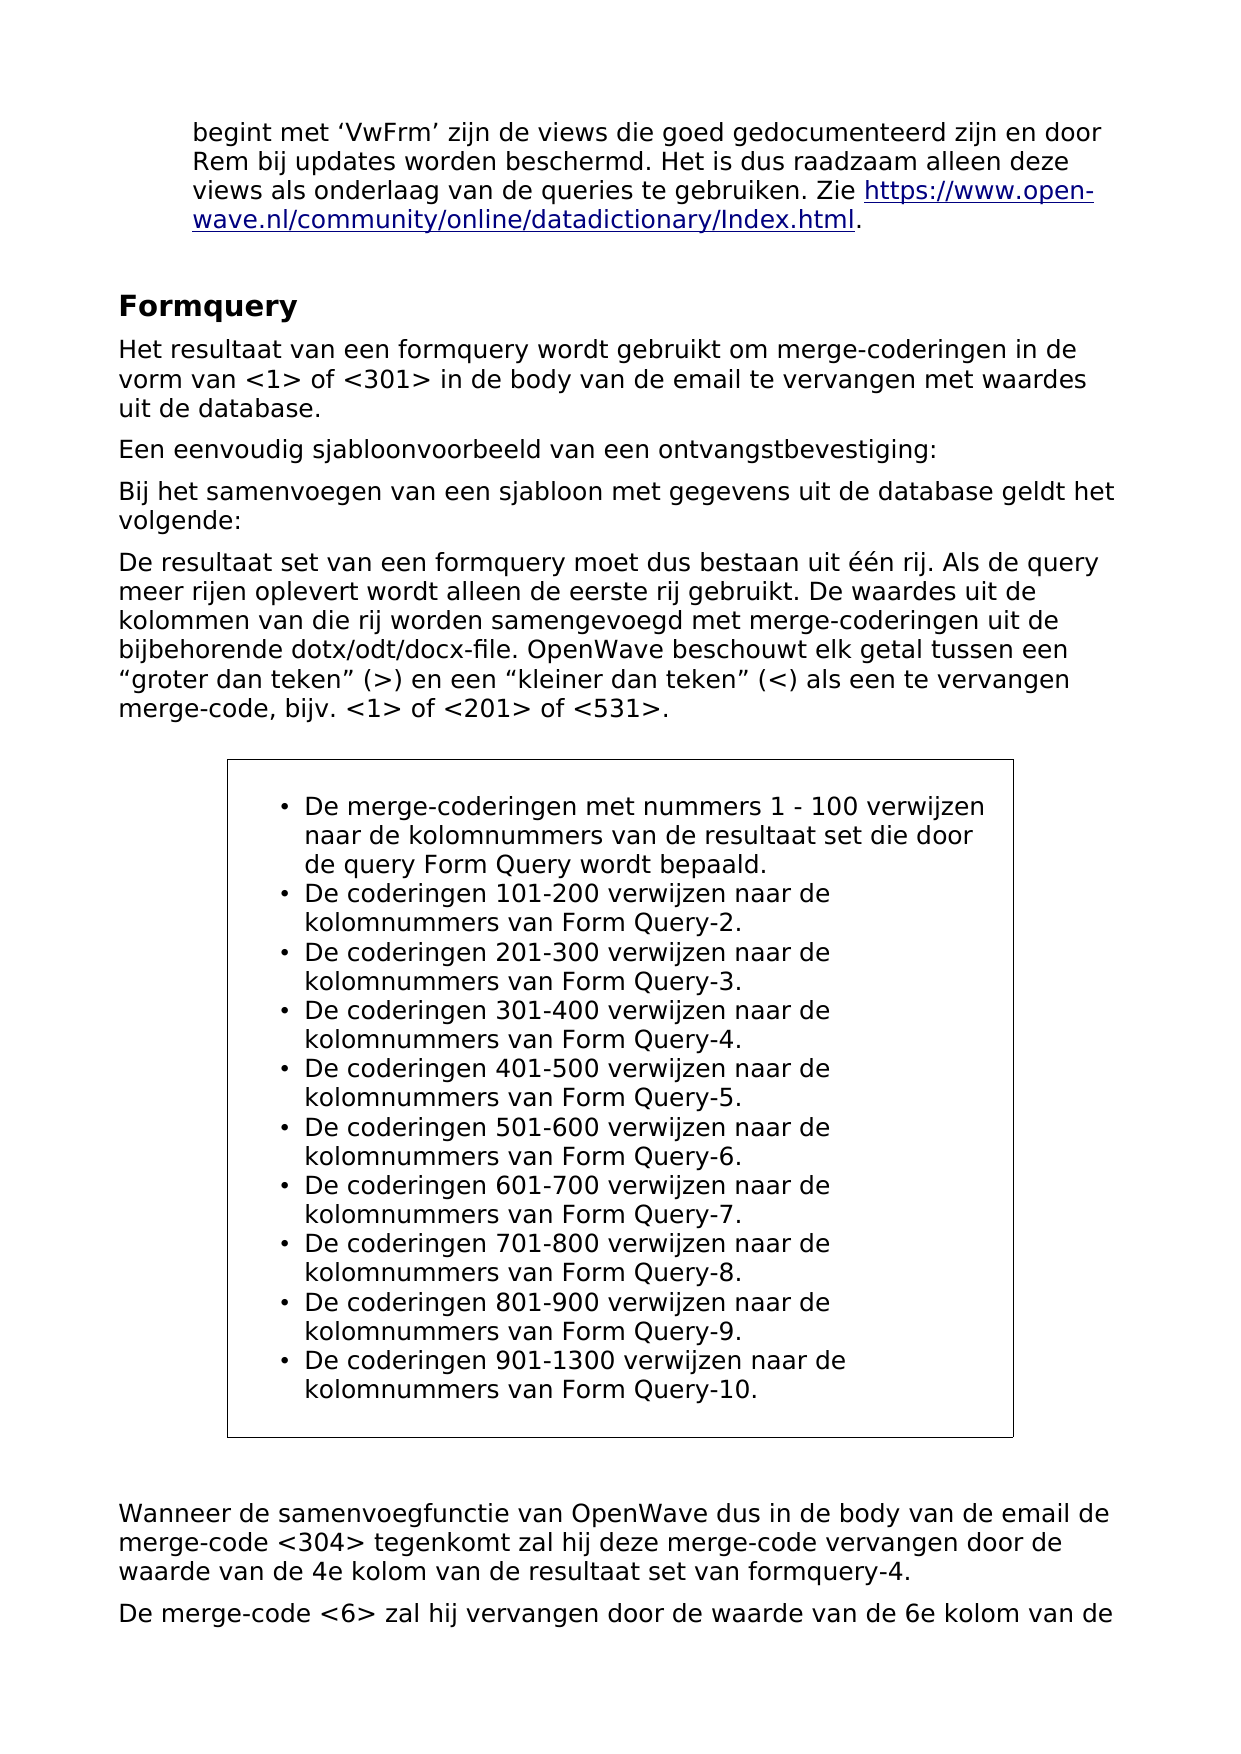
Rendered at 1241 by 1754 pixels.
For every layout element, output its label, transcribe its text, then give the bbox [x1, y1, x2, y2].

text De merge-code <6> zal hij vervangen door de waarde van de 6e kolom van de [118, 1599, 1122, 1628]
list begint met ‘VwFrm’ zijn de views die goed gedocumenteerd zijn en door Rem bij updates worden beschermd. Het is dus raadzaam alleen deze views als onderlaag van de queries te gebruiken. Zie https://www.open-wave.nl/community/online/datadictionary/Index.html. [177, 118, 1122, 235]
text Het resultaat van een formquery wordt gebruikt om merge-coderingen in de vorm van <1> of <301> in de body van de email te vervangen met waardes uit de database. [118, 336, 1122, 423]
text Wanneer de samenvoegfunctie van OpenWave dus in de body van de email de merge-code <304> tegenkomt zal hij deze merge-code vervangen door de waarde van de 4e kolom van de resultaat set van formquery-4. [118, 1499, 1122, 1587]
text Bij het samenvoegen van een sjabloon met gegevens uit de database geldt het volgende: [118, 477, 1122, 536]
text Een eenvoudig sjabloonvoorbeeld van een ontvangstbevestiging: [118, 436, 1122, 465]
table_header De merge-coderingen met nummers 1 - 100 verwijzen naar de kolomnummers van de resultaat set die door de query Form Query wordt bepaald. De coderingen 101-200 verwijzen naar de kolomnummers van Form Query-2. De coderingen 201-300 verwijzen naar de kolomnummers van Form Query-3. De coderingen 301-400 verwijzen naar de kolomnummers van Form Query-4. De coderingen 401-500 verwijzen naar de kolomnummers van Form Query-5. De coderingen 501-600 verwijzen naar de kolomnummers van Form Query-6. De coderingen 601-700 verwijzen naar de kolomnummers van Form Query-7. De coderingen 701-800 verwijzen naar de kolomnummers van Form Query-8. De coderingen 801-900 verwijzen naar de kolomnummers van Form Query-9. De coderingen 901-1300 verwijzen naar de kolomnummers van Form Query-10. [228, 760, 1013, 1437]
text De resultaat set van een formquery moet dus bestaan uit één rij. Als de query meer rijen oplevert wordt alleen de eerste rij gebruikt. De waardes uit de kolommen van die rij worden samengevoegd met merge-coderingen uit de bijbehorende dotx/odt/docx-file. OpenWave beschouwt elk getal tussen een “groter dan teken” (>) en een “kleiner dan teken” (<) als een te vervangen merge-code, bijv. <1> of <201> of <531>. [118, 548, 1122, 723]
subtitle Formquery [118, 289, 1122, 323]
